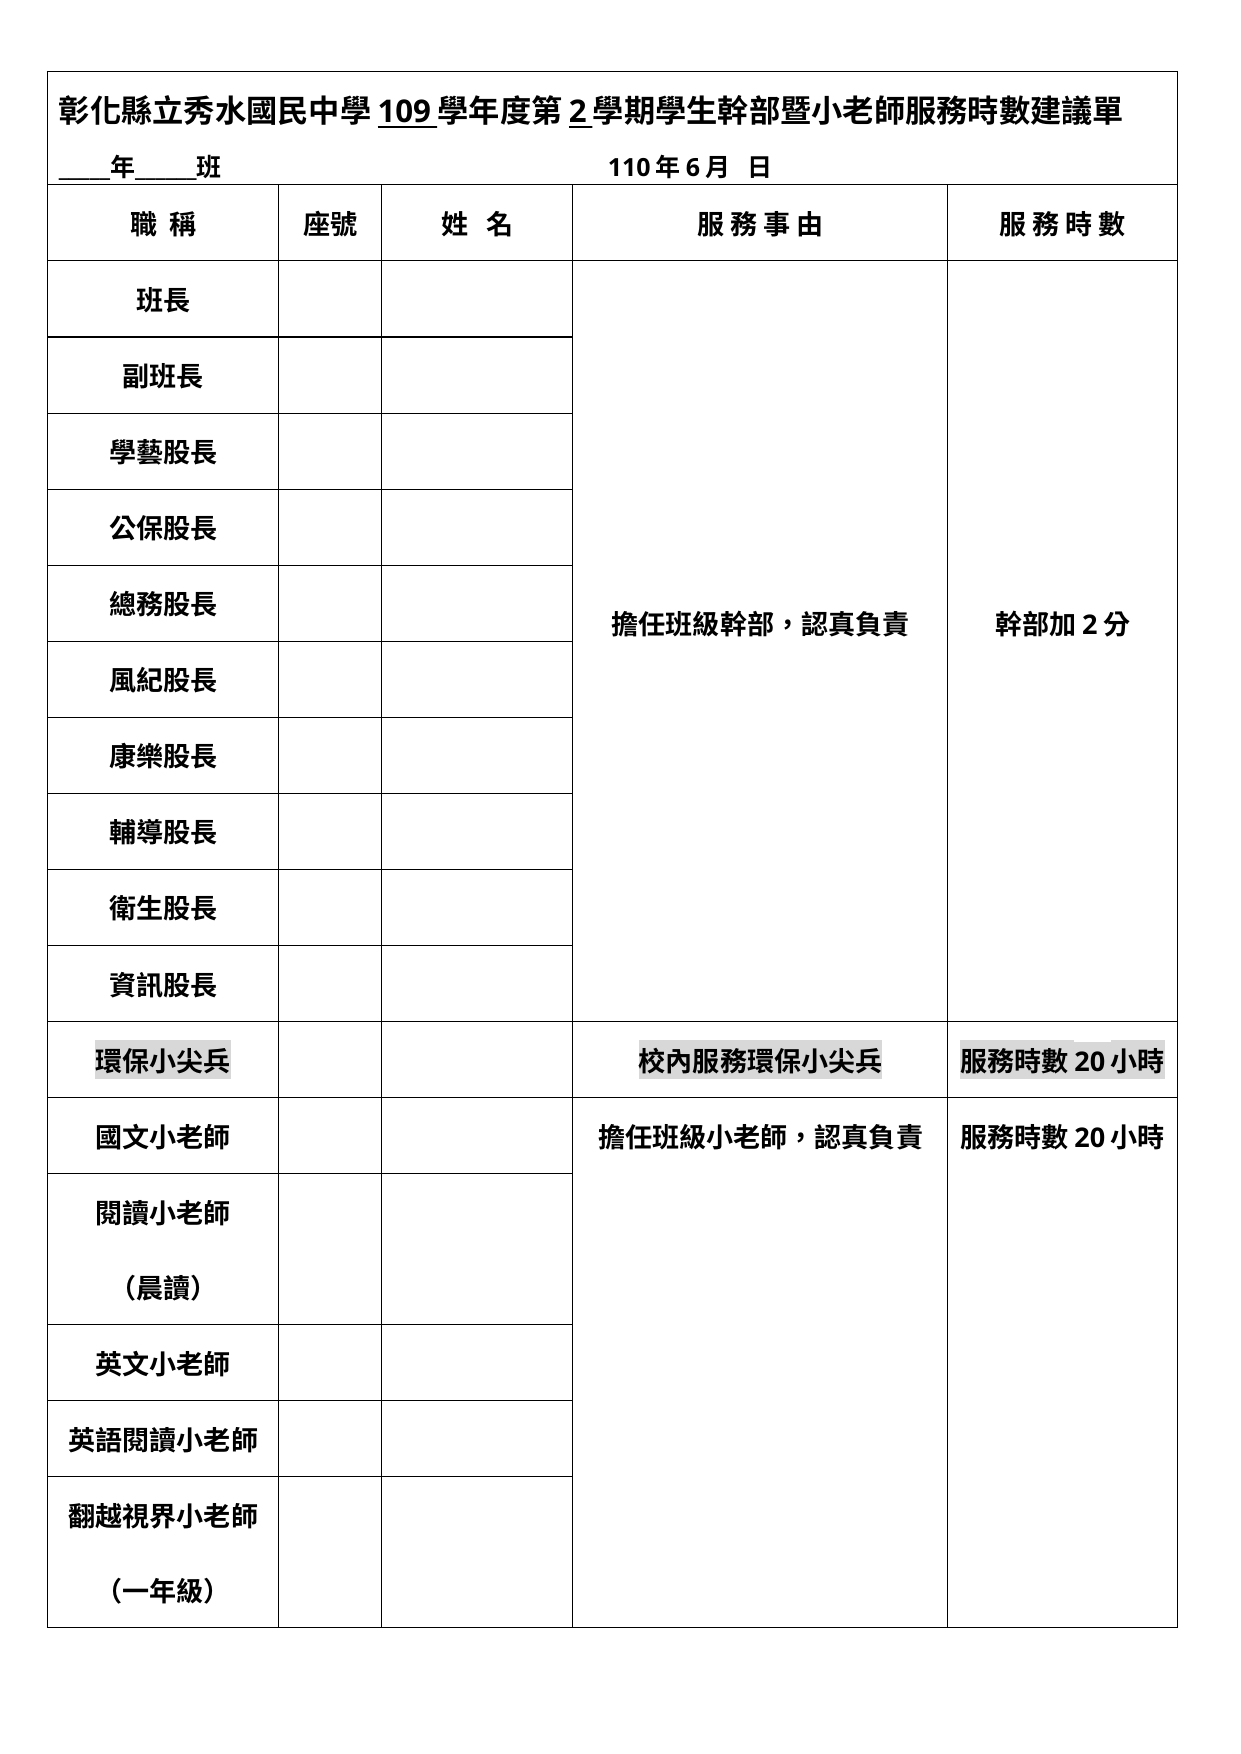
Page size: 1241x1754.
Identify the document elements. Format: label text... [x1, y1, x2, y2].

table_cell 公保股長 [48, 490, 278, 564]
table_cell 副班長 [48, 338, 278, 412]
table_cell [382, 1325, 572, 1400]
table_cell [382, 718, 572, 793]
table_cell [382, 1174, 572, 1324]
table_cell [279, 1098, 381, 1173]
table_cell 閱讀小老師 （晨讀） [48, 1174, 278, 1324]
table_cell 總務股長 [48, 566, 278, 641]
table_cell 康樂股長 [48, 718, 278, 793]
table_cell [279, 261, 381, 336]
table_cell 資訊股長 [48, 946, 278, 1021]
table_cell [382, 1098, 572, 1173]
table_cell [382, 261, 572, 336]
table_cell [279, 490, 381, 564]
table_cell [382, 414, 572, 488]
table_cell [279, 718, 381, 793]
table_cell 翻越視界小老師（一年級） [48, 1477, 278, 1627]
table_cell 座號 [279, 185, 381, 260]
table_cell [279, 1477, 381, 1627]
table_cell 衛生股長 [48, 870, 278, 945]
table_cell [279, 794, 381, 869]
table_cell 服 務 事 由 [573, 185, 947, 260]
table_cell 擔任班級小老師，認真負責 [573, 1098, 947, 1627]
table_cell [382, 338, 572, 412]
table_cell [382, 1401, 572, 1476]
table_cell [279, 566, 381, 641]
table_cell 環保小尖兵 [48, 1022, 278, 1097]
table_cell [279, 1325, 381, 1400]
table_cell 服務時數20小時 [948, 1022, 1177, 1097]
table_cell 校內服務環保小尖兵 [573, 1022, 947, 1097]
table_cell [382, 1477, 572, 1627]
table_cell 服 務 時 數 [948, 185, 1177, 260]
table_cell 職 稱 [48, 185, 278, 260]
table_cell [382, 946, 572, 1021]
table_cell [279, 338, 381, 412]
table_cell [279, 1174, 381, 1324]
table_cell [382, 1022, 572, 1097]
table_cell 姓 名 [382, 185, 572, 260]
table_cell [279, 414, 381, 488]
table_cell 幹部加2分 [948, 261, 1177, 1021]
table_cell 服務時數20小時 [948, 1098, 1177, 1627]
table_cell [279, 1401, 381, 1476]
table_cell [279, 946, 381, 1021]
table_cell 學藝股長 [48, 414, 278, 488]
table_cell [382, 870, 572, 945]
table_cell [382, 642, 572, 717]
table_header 彰化縣立秀水國民中學109學年度第2學期學生幹部暨小老師服務時數建議單 _____年______班 110年6月 日 [48, 72, 1177, 184]
table_cell 擔任班級幹部，認真負責 [573, 261, 947, 1021]
table_cell [382, 794, 572, 869]
table_cell 風紀股長 [48, 642, 278, 717]
table_cell 英文小老師 [48, 1325, 278, 1400]
table_cell 班長 [48, 261, 278, 336]
table_cell [382, 566, 572, 641]
table_cell 國文小老師 [48, 1098, 278, 1173]
table_cell [279, 642, 381, 717]
table_cell [382, 490, 572, 564]
table_cell 輔導股長 [48, 794, 278, 869]
table_cell 英語閱讀小老師 [48, 1401, 278, 1476]
table_cell [279, 1022, 381, 1097]
table_cell [279, 870, 381, 945]
